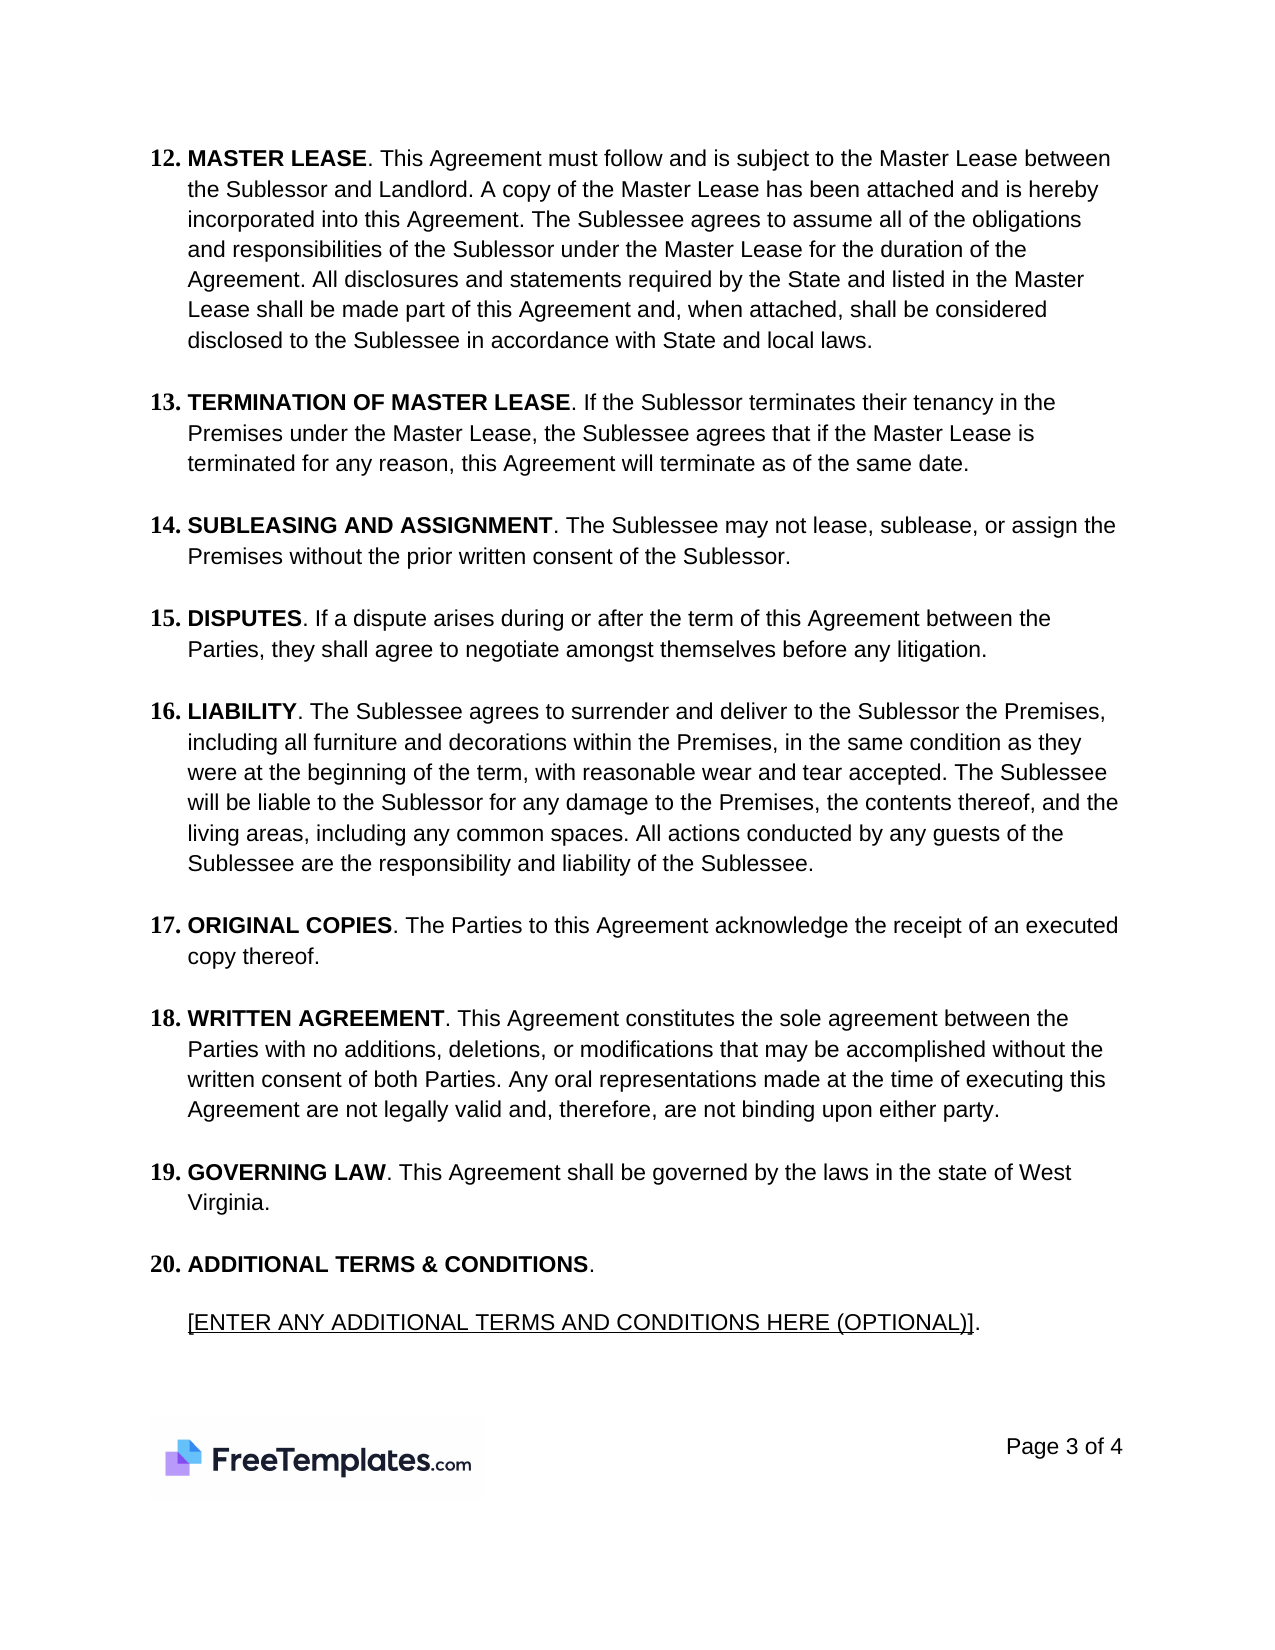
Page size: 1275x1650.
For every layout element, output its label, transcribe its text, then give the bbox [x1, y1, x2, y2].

list SUBLEASING AND ASSIGNMENT. The Sublessee may not lease, sublease, or assign the Premises without the prior written consent of the Sublessor. [150, 510, 1125, 569]
list [ENTER ANY ADDITIONAL TERMS AND CONDITIONS HERE (OPTIONAL)]. [187, 1309, 1125, 1335]
list LIABILITY. The Sublessee agrees to surrender and deliver to the Sublessor the Premises, including all furniture and decorations within the Premises, in the same condition as they were at the beginning of the term, with reasonable wear and tear accepted. The Sublessee will be liable to the Sublessor for any damage to the Premises, the contents thereof, and the living areas, including any common spaces. All actions conducted by any guests of the Sublessee are the responsibility and liability of the Sublessee. [150, 696, 1125, 876]
list WRITTEN AGREEMENT. This Agreement constitutes the sole agreement between the Parties with no additions, deletions, or modifications that may be accomplished without the written consent of both Parties. Any oral representations made at the time of executing this Agreement are not legally valid and, therefore, are not binding upon either party. [150, 1003, 1125, 1122]
list GOVERNING LAW. This Agreement shall be governed by the laws in the state of West Virginia. [150, 1157, 1125, 1216]
list TERMINATION OF MASTER LEASE. If the Sublessor terminates their tenancy in the Premises under the Master Lease, the Sublessee agrees that if the Master Lease is terminated for any reason, this Agreement will terminate as of the same date. [150, 387, 1125, 476]
list ADDITIONAL TERMS & CONDITIONS. [150, 1249, 1125, 1278]
list MASTER LEASE. This Agreement must follow and is subject to the Master Lease between the Sublessor and Landlord. A copy of the Master Lease has been attached and is hereby incorporated into this Agreement. The Sublessee agrees to assume all of the obligations and responsibilities of the Sublessor under the Master Lease for the duration of the Agreement. All disclosures and statements required by the State and listed in the Master Lease shall be made part of this Agreement and, when attached, shall be considered disclosed to the Sublessee in accordance with State and local laws. [150, 143, 1125, 353]
list DISPUTES. If a dispute arises during or after the term of this Agreement between the Parties, they shall agree to negotiate amongst themselves before any litigation. [150, 603, 1125, 662]
list ORIGINAL COPIES. The Parties to this Agreement acknowledge the receipt of an executed copy thereof. [150, 910, 1125, 969]
